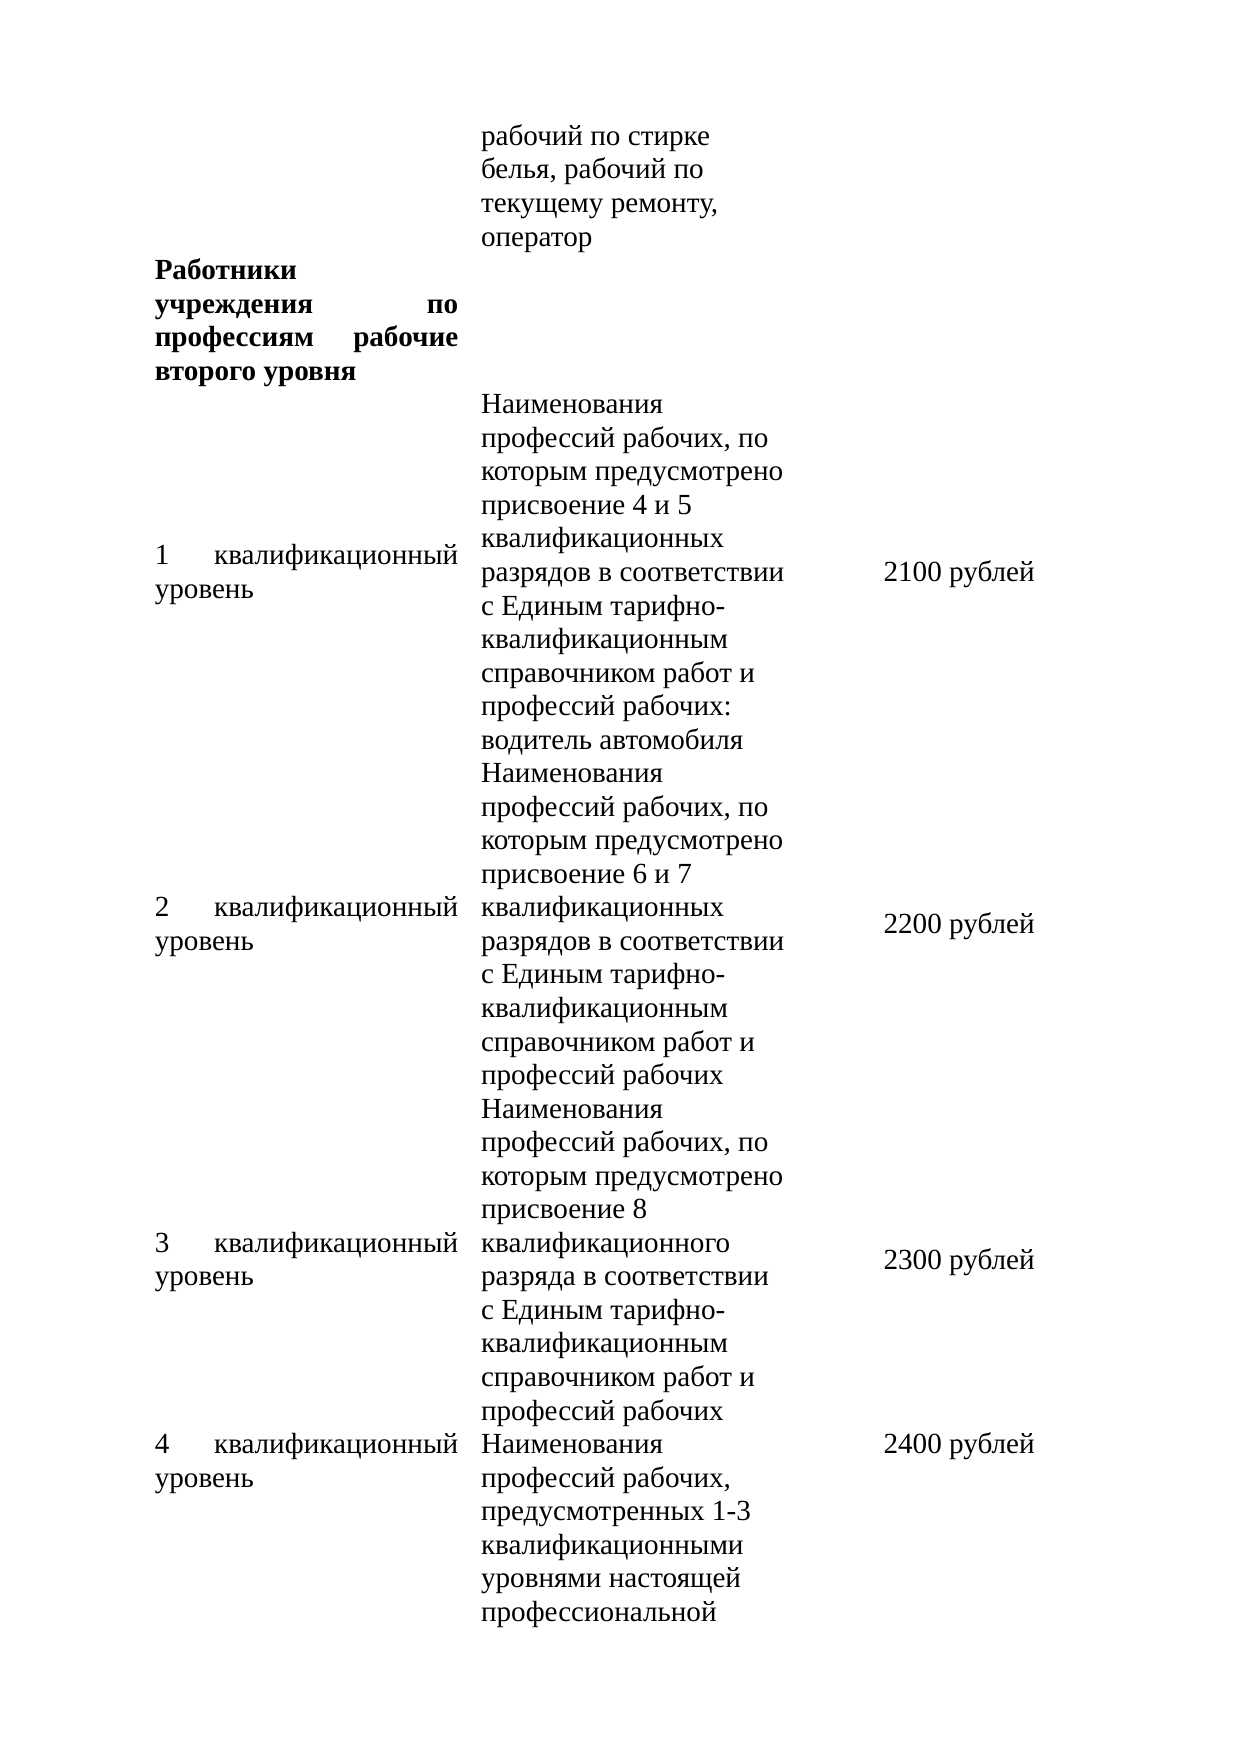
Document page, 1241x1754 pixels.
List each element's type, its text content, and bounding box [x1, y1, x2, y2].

table_cell 3 квалификационный уровень [143, 1091, 469, 1426]
table_cell 2300 рублей [796, 1091, 1122, 1426]
table_cell рабочий по стирке белья, рабочий по текущему ремонту, оператор [470, 118, 796, 252]
table_cell [143, 118, 469, 252]
table_cell [470, 252, 796, 386]
table_cell Работники учреждения по профессиям рабочие второго уровня [143, 252, 469, 386]
table_cell Наименования профессий рабочих, по которым предусмотрено присвоение 8 квалификационного разряда в соответствии с Единым тарифно- квалификационным справочником работ и профессий рабочих [470, 1091, 796, 1426]
table_cell 2100 рублей [796, 386, 1122, 755]
table_cell Наименования профессий рабочих, по которым предусмотрено присвоение 4 и 5 квалификационных разрядов в соответствии с Единым тарифно- квалификационным справочником работ и профессий рабочих: водитель автомобиля [470, 386, 796, 755]
table_cell 1 квалификационный уровень [143, 386, 469, 755]
table_cell Наименования профессий рабочих, предусмотренных 1-3 квалификационными уровнями настоящей профессиональной [470, 1426, 796, 1627]
table_cell [796, 118, 1122, 252]
table_cell 2400 рублей [796, 1426, 1122, 1627]
table_cell Наименования профессий рабочих, по которым предусмотрено присвоение 6 и 7 квалификационных разрядов в соответствии с Единым тарифно- квалификационным справочником работ и профессий рабочих [470, 755, 796, 1091]
table_cell 2 квалификационный уровень [143, 755, 469, 1091]
table_cell 2200 рублей [796, 755, 1122, 1091]
table_cell [796, 252, 1122, 386]
table_cell 4 квалификационный уровень [143, 1426, 469, 1627]
